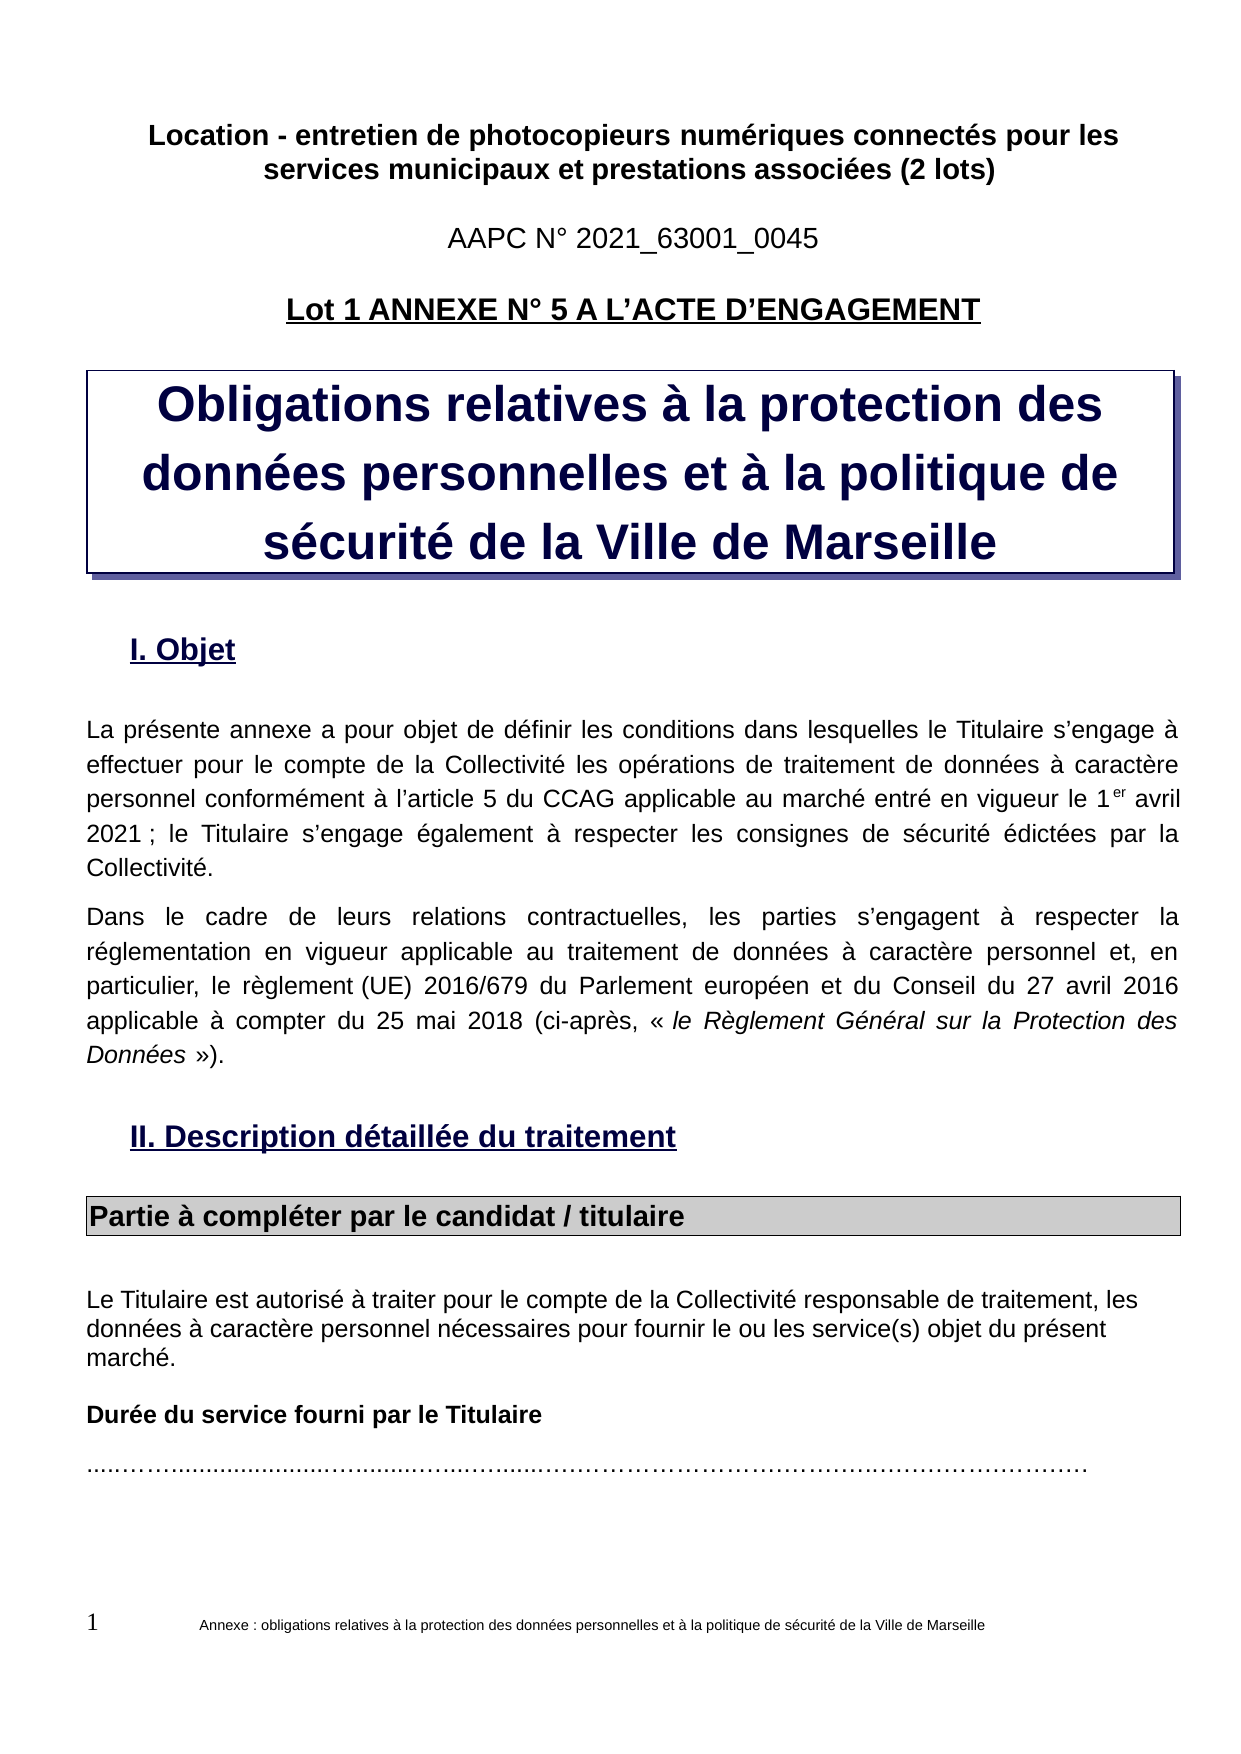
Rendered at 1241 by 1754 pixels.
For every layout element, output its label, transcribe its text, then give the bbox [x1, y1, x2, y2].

subtitle II. Description détaillée du traitement [129, 1118, 1181, 1183]
text La présente annexe a pour objet de définir les conditions dans lesquelles le Titulaire s’engage à effectuer pour le compte de la Collectivité les opérations de traitement de données à caractère personnel conformément à l’article 5 du CCAG applicable au marché entré en vigueur le 1er avril 2021 ; le Titulaire s’engage également à respecter les consignes de sécurité édictées par la Collectivité. [86, 715, 1181, 882]
text .....…….......................….........…....….......….…………………….…….…..….….…….…….…. [86, 1449, 1181, 1478]
text Obligations relatives à la protection des données personnelles et à la politique de sécurité de la Ville de Marseille [88, 371, 1173, 572]
text Location - entretien de photocopieurs numériques connectés pour les services municipaux et prestations associées (2 lots) [86, 118, 1181, 185]
text Durée du service fourni par le Titulaire [86, 1400, 1181, 1429]
text Partie à compléter par le candidat / titulaire [87, 1197, 1180, 1235]
text Lot 1 ANNEXE N° 5 A L’ACTE D’ENGAGEMENT [86, 255, 1181, 327]
text Dans le cadre de leurs relations contractuelles, les parties s’engagent à respecter la réglementation en vigueur applicable au traitement de données à caractère personnel et, en particulier, le règlement (UE) 2016/679 du Parlement européen et du Conseil du 27 avril 2016 applicable à compter du 25 mai 2018 (ci-après, « le Règlement Général sur la Protection des Données »). [86, 902, 1181, 1069]
text Le Titulaire est autorisé à traiter pour le compte de la Collectivité responsable de traitement, les données à caractère personnel nécessaires pour fournir le ou les service(s) objet du présent marché. [86, 1256, 1181, 1371]
subtitle I. Objet [129, 631, 1181, 703]
text AAPC N° 2021_63001_0045 [86, 185, 1181, 255]
